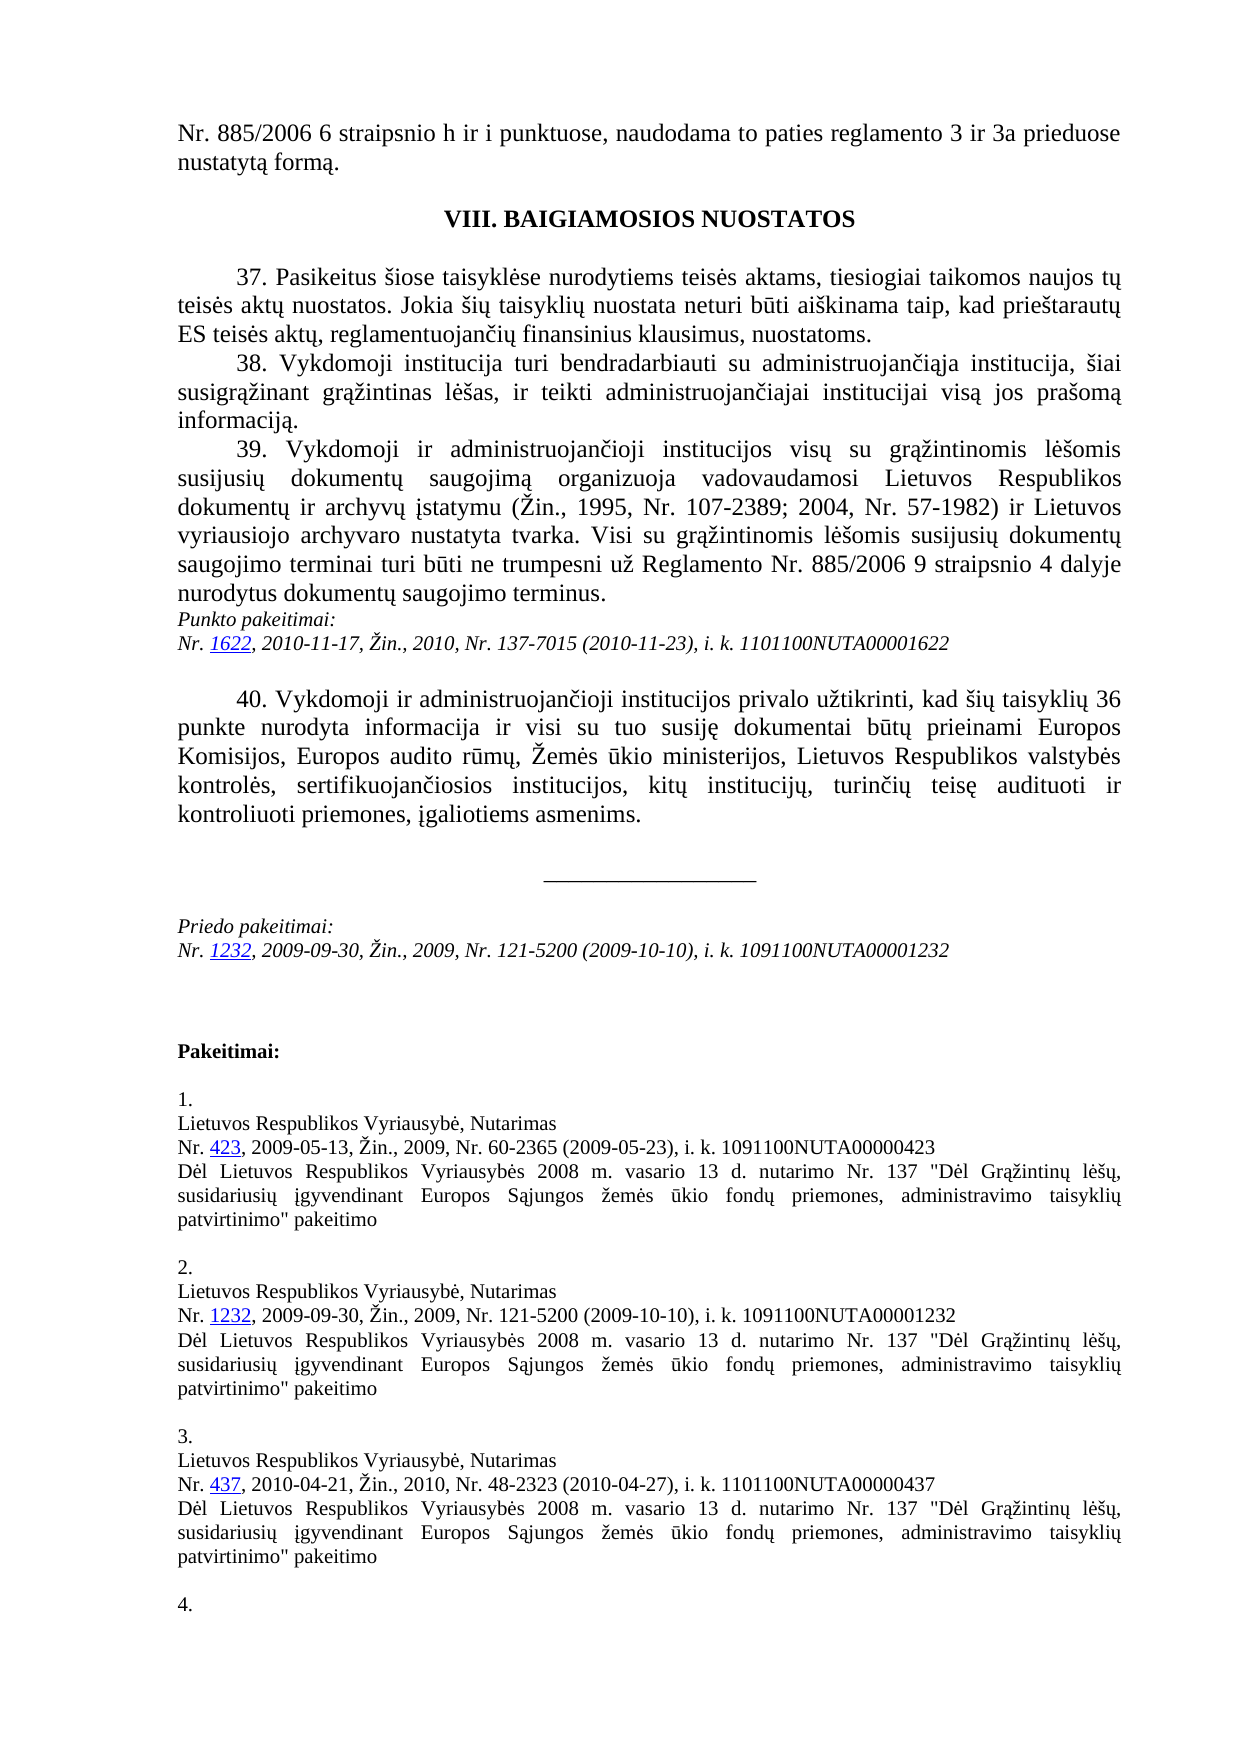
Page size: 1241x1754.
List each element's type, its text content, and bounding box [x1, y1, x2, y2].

text VIII. Baigiamosios nuostatos [177, 204, 1122, 233]
text Nr. 437, 2010-04-21, Žin., 2010, Nr. 48-2323 (2010-04-27), i. k. 1101100NUTA00000437 [177, 1472, 1122, 1496]
text Punkto pakeitimai: [177, 607, 1122, 631]
text 38. Vykdomoji institucija turi bendradarbiauti su administruojančiąja institucija, šiai susigrąžinant grąžintinas lėšas, ir teikti administruojančiajai institucijai visą jos prašomą informaciją. [177, 348, 1122, 434]
text Nr. 423, 2009-05-13, Žin., 2009, Nr. 60-2365 (2009-05-23), i. k. 1091100NUTA00000423 [177, 1135, 1122, 1159]
text Nr. 885/2006 6 straipsnio h ir i punktuose, naudodama to paties reglamento 3 ir 3a prieduose nustatytą formą. [177, 118, 1122, 176]
text Lietuvos Respublikos Vyriausybė, Nutarimas [177, 1111, 1122, 1135]
text _________________ [177, 856, 1122, 885]
text Nr. 1232, 2009-09-30, Žin., 2009, Nr. 121-5200 (2009-10-10), i. k. 1091100NUTA00001232 [177, 1303, 1122, 1327]
text Lietuvos Respublikos Vyriausybė, Nutarimas [177, 1279, 1122, 1303]
text Dėl Lietuvos Respublikos Vyriausybės 2008 m. vasario 13 d. nutarimo Nr. 137 "Dėl Grąžintinų lėšų, susidariusių įgyvendinant Europos Sąjungos žemės ūkio fondų priemones, administravimo taisyklių patvirtinimo" pakeitimo [177, 1496, 1122, 1568]
text Nr. 1232, 2009-09-30, Žin., 2009, Nr. 121-5200 (2009-10-10), i. k. 1091100NUTA00001232 [177, 938, 1122, 962]
text Priedo pakeitimai: [177, 914, 1122, 938]
text Pakeitimai: [177, 1039, 1122, 1063]
text 40. Vykdomoji ir administruojančioji institucijos privalo užtikrinti, kad šių taisyklių 36 punkte nurodyta informacija ir visi su tuo susiję dokumentai būtų prieinami Europos Komisijos, Europos audito rūmų, Žemės ūkio ministerijos, Lietuvos Respublikos valstybės kontrolės, sertifikuojančiosios institucijos, kitų institucijų, turinčių teisę audituoti ir kontroliuoti priemones, įgaliotiems asmenims. [177, 684, 1122, 827]
text 37. Pasikeitus šiose taisyklėse nurodytiems teisės aktams, tiesiogiai taikomos naujos tų teisės aktų nuostatos. Jokia šių taisyklių nuostata neturi būti aiškinama taip, kad prieštarautų ES teisės aktų, reglamentuojančių finansinius klausimus, nuostatoms. [177, 262, 1122, 348]
text Nr. 1622, 2010-11-17, Žin., 2010, Nr. 137-7015 (2010-11-23), i. k. 1101100NUTA00001622 [177, 631, 1122, 655]
text 3. [177, 1424, 1122, 1448]
text 4. [177, 1592, 1122, 1616]
text 2. [177, 1255, 1122, 1279]
text Dėl Lietuvos Respublikos Vyriausybės 2008 m. vasario 13 d. nutarimo Nr. 137 "Dėl Grąžintinų lėšų, susidariusių įgyvendinant Europos Sąjungos žemės ūkio fondų priemones, administravimo taisyklių patvirtinimo" pakeitimo [177, 1327, 1122, 1400]
text 39. Vykdomoji ir administruojančioji institucijos visų su grąžintinomis lėšomis susijusių dokumentų saugojimą organizuoja vadovaudamosi Lietuvos Respublikos dokumentų ir archyvų įstatymu (Žin., 1995, Nr. 107-2389; 2004, Nr. 57-1982) ir Lietuvos vyriausiojo archyvaro nustatyta tvarka. Visi su grąžintinomis lėšomis susijusių dokumentų saugojimo terminai turi būti ne trumpesni už Reglamento Nr. 885/2006 9 straipsnio 4 dalyje nurodytus dokumentų saugojimo terminus. [177, 434, 1122, 607]
text Lietuvos Respublikos Vyriausybė, Nutarimas [177, 1448, 1122, 1472]
text 1. [177, 1087, 1122, 1111]
text Dėl Lietuvos Respublikos Vyriausybės 2008 m. vasario 13 d. nutarimo Nr. 137 "Dėl Grąžintinų lėšų, susidariusių įgyvendinant Europos Sąjungos žemės ūkio fondų priemones, administravimo taisyklių patvirtinimo" pakeitimo [177, 1159, 1122, 1231]
